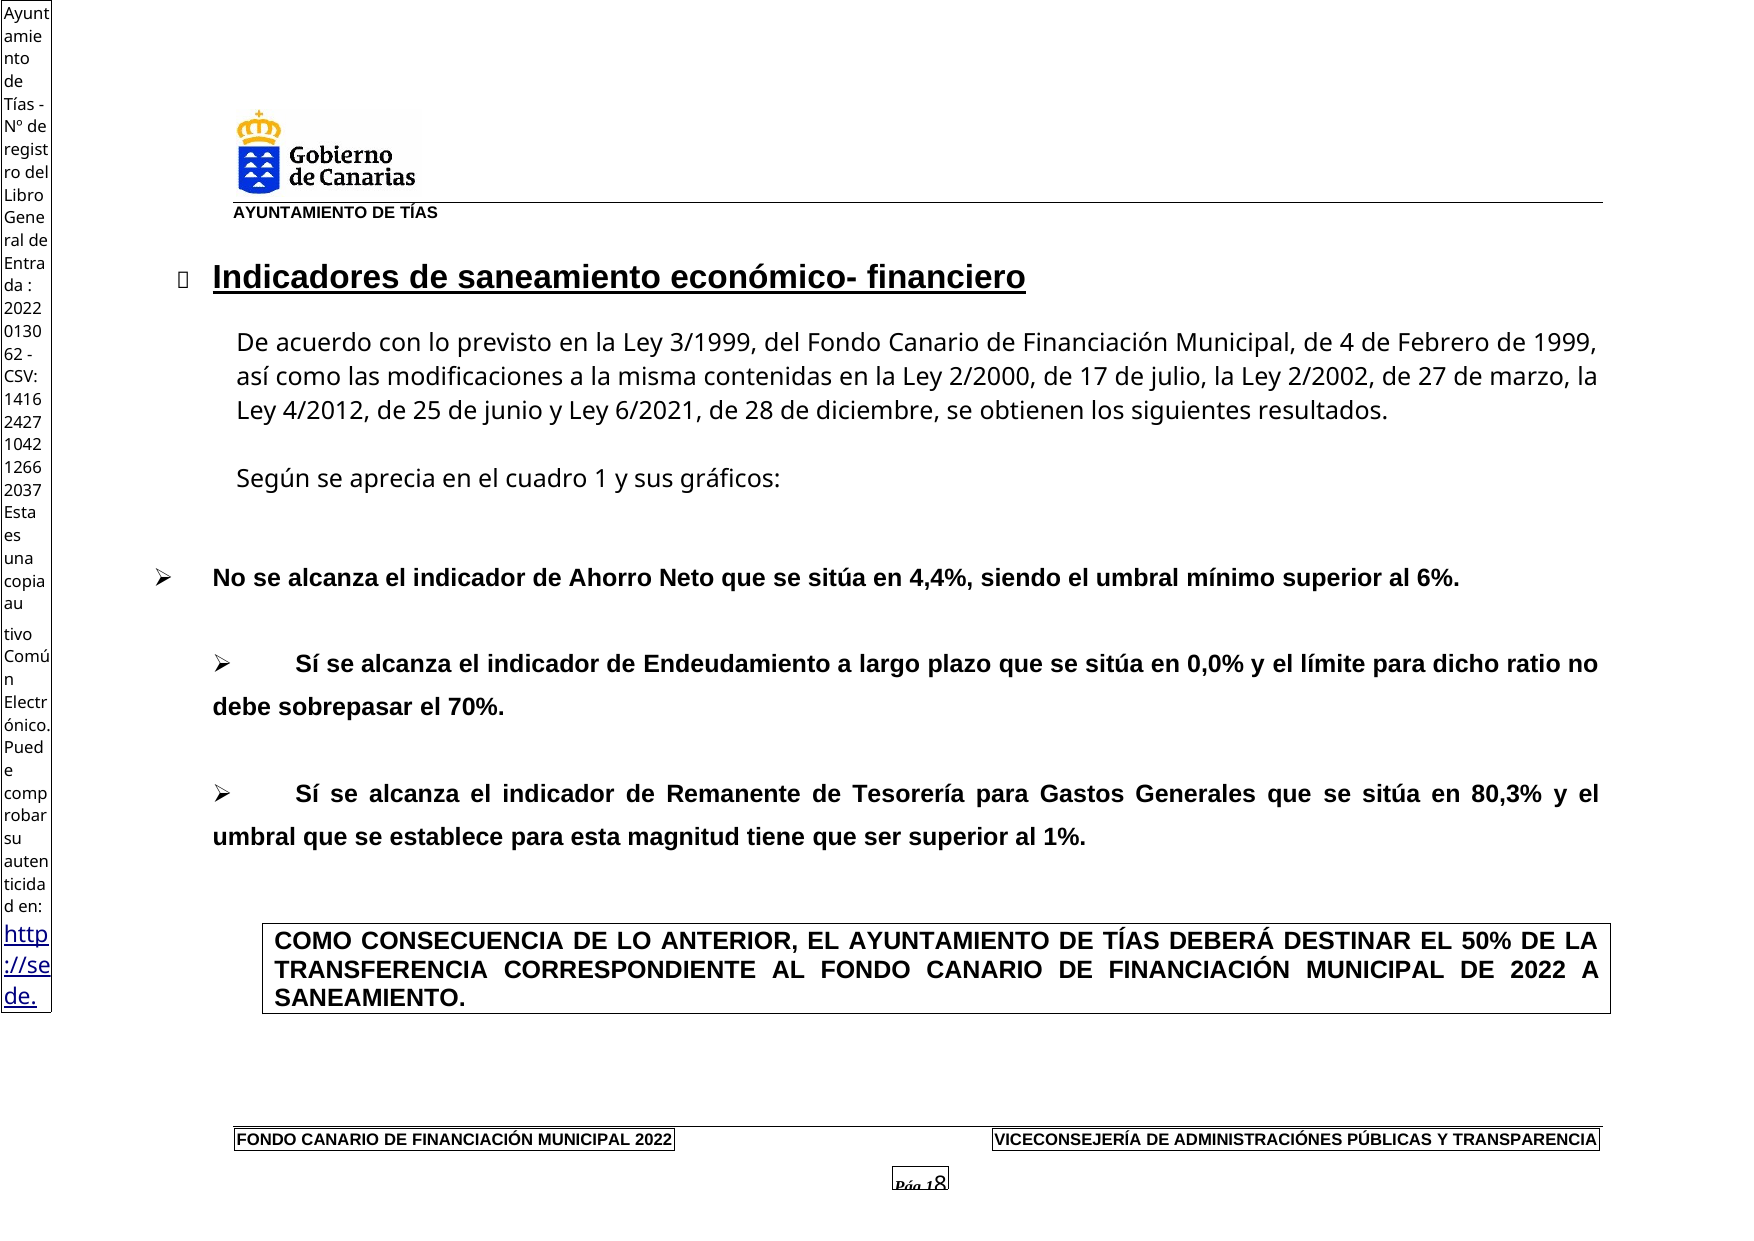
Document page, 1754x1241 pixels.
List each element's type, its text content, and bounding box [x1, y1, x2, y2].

list Sí se alcanza el indicador de Remanente de Tesorería para Gastos Generales que se sitúa en 80,3% y el umbral que se establece para esta magnitud tiene que ser superior al 1%. [212, 779, 1600, 851]
text electrónico según la Ley 39/2015 de Procedimiento Administrativo Común Electrónico. Puede comprobar su autenticidad en: http://sede. [3, 622, 51, 975]
list No se alcanza el indicador de Ahorro Neto que se sitúa en 4,4%, siendo el umbral mínimo superior al 6%. [153, 563, 1623, 592]
list Sí se alcanza el indicador de Endeudamiento a largo plazo que se sitúa en 0,0% y el límite para dicho ratio no debe sobrepasar el 70%. [212, 649, 1600, 721]
list Indicadores de saneamiento económico- financiero [176, 257, 1623, 296]
text COMO CONSECUENCIA DE LO ANTERIOR, EL AYUNTAMIENTO DE TÍAS DEBERÁ DESTINAR EL 50% DE LA TRANSFERENCIA CORRESPONDIENTE AL FONDO CANARIO DE FINANCIACIÓN MUNICIPAL DE 2022 A SANEAMIENTO. [274, 926, 1599, 1012]
text Ayuntamiento de Tías - Nº de registro del Libro General de Entrada : 2022013062 - CSV: 14162427104212662037 Esta es una copia au [3, 2, 51, 615]
text De acuerdo con lo previsto en la Ley 3/1999, del Fondo Canario de Financiación Municipal, de 4 de Febrero de 1999, así como las modificaciones a la misma contenidas en la Ley 2/2000, de 17 de julio, la Ley 2/2002, de 27 de marzo, la Ley 4/2012, de 25 de junio y Ley 6/2021, de 28 de diciembre, se obtienen los siguientes resultados. [236, 324, 1600, 426]
text Según se aprecia en el cuadro 1 y sus gráficos: [236, 461, 1623, 494]
